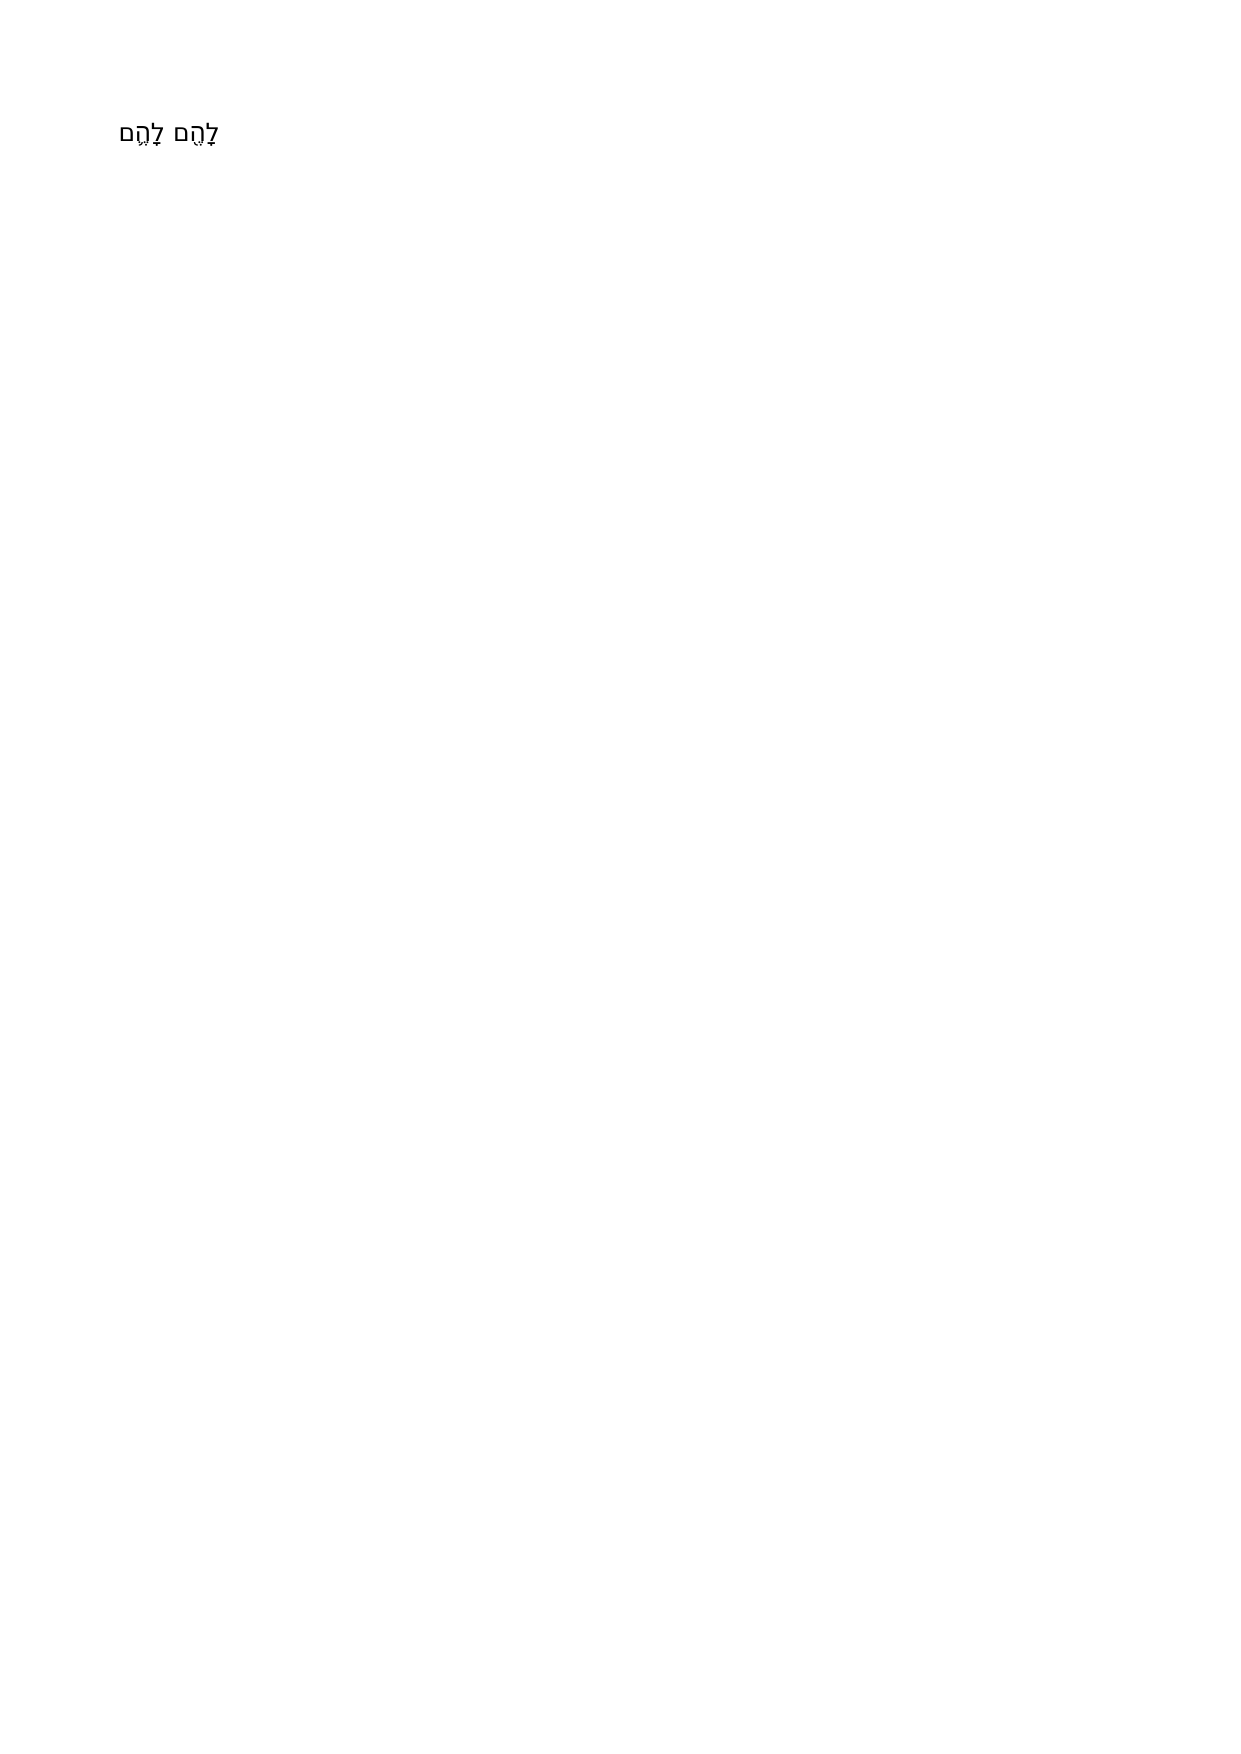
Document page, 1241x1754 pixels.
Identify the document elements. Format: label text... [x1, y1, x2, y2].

text לָהֶ֖ם לָהֶ֛ם [118, 118, 1122, 147]
